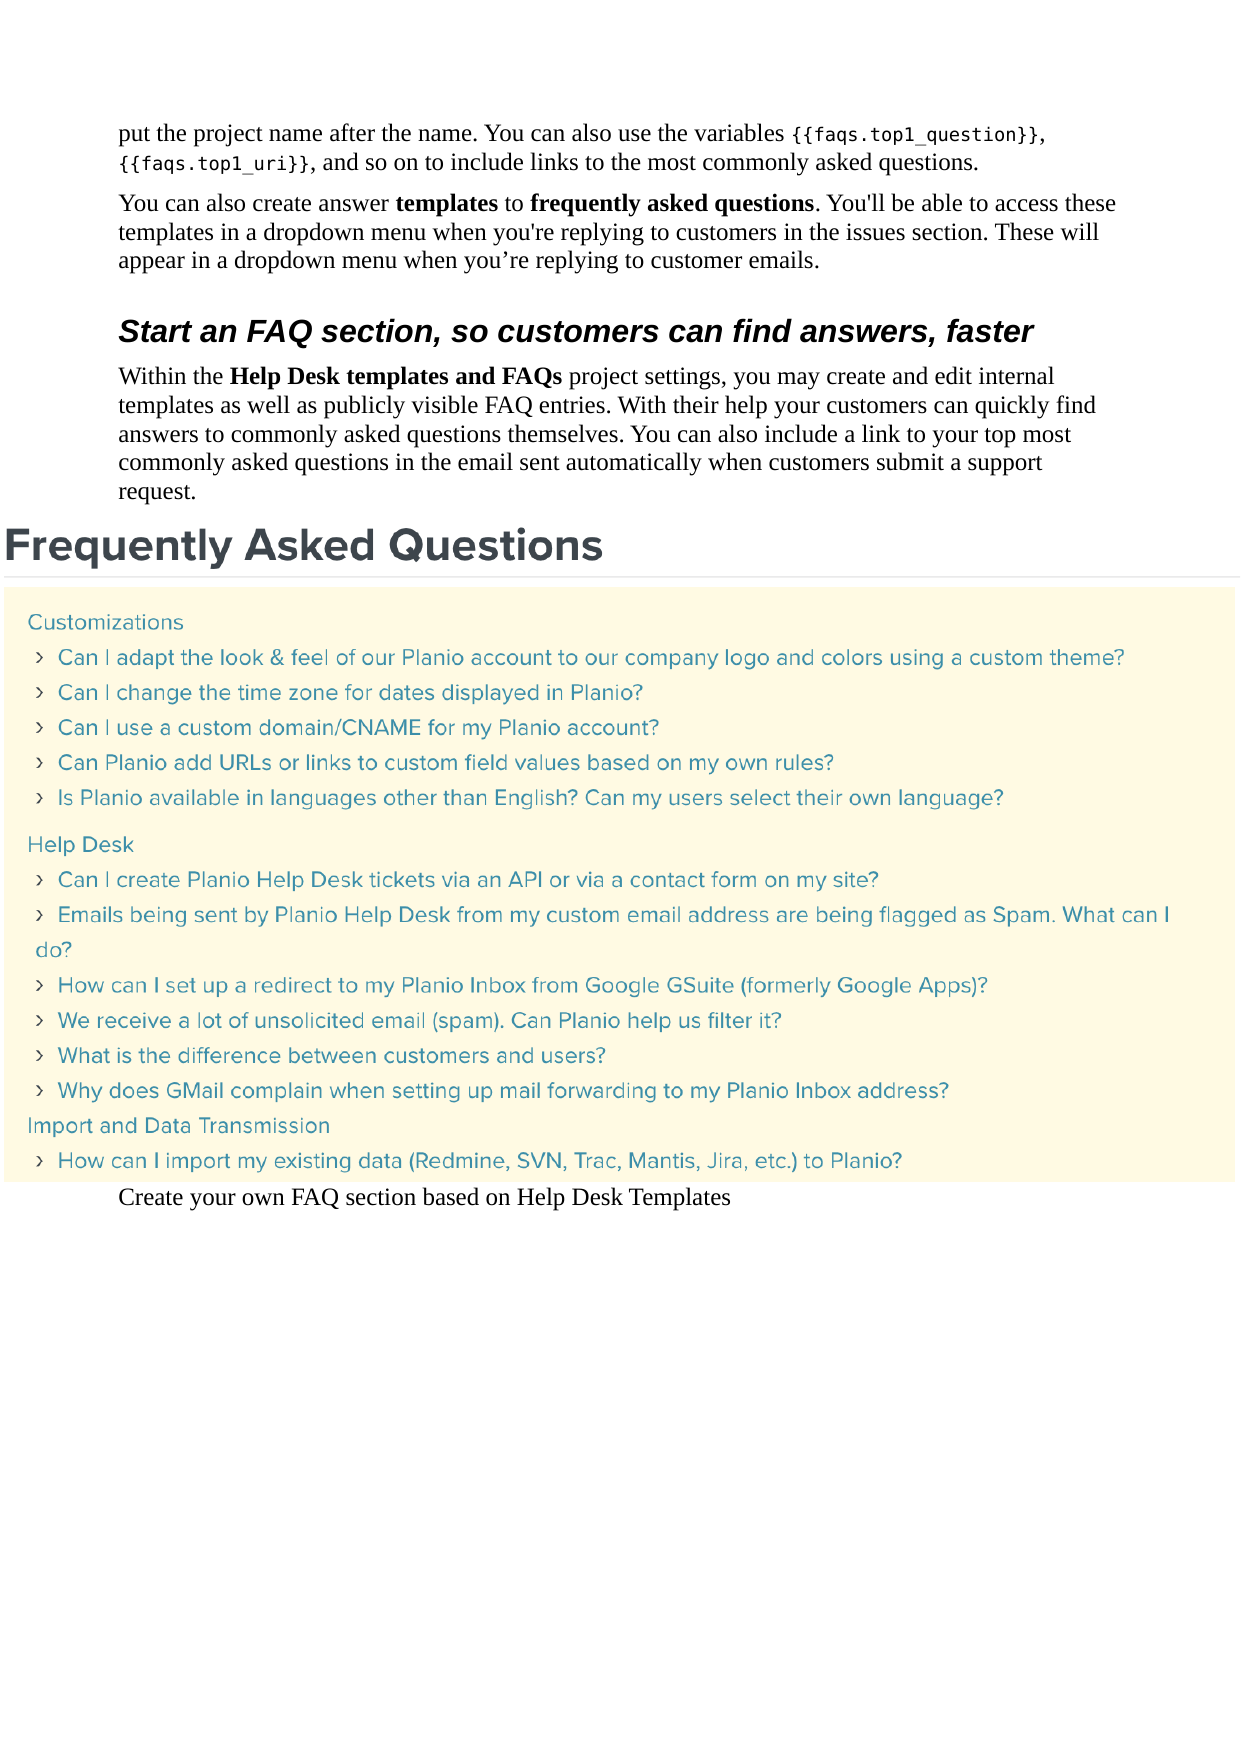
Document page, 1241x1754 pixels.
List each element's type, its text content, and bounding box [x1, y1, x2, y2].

picture [0, 517, 1241, 1182]
text Within the Help Desk templates and FAQs project settings, you may create and edit internal templates as well as publicly visible FAQ entries. With their help your customers can quickly find answers to commonly asked questions themselves. You can also include a link to your top most commonly asked questions in the email sent automatically when customers submit a support request. [118, 361, 1122, 505]
text Create your own FAQ section based on Help Desk Templates [118, 1182, 1122, 1211]
text You can also create answer templates to frequently asked questions. You'll be able to access these templates in a dropdown menu when you're replying to customers in the issues section. These will appear in a dropdown menu when you’re replying to customer emails. [118, 188, 1122, 274]
subtitle Start an FAQ section, so customers can find answers, faster [118, 312, 1122, 349]
text put the project name after the name. You can also use the variables {{faqs.top1_question}}, {{faqs.top1_uri}}, and so on to include links to the most commonly asked questions. [118, 118, 1122, 176]
